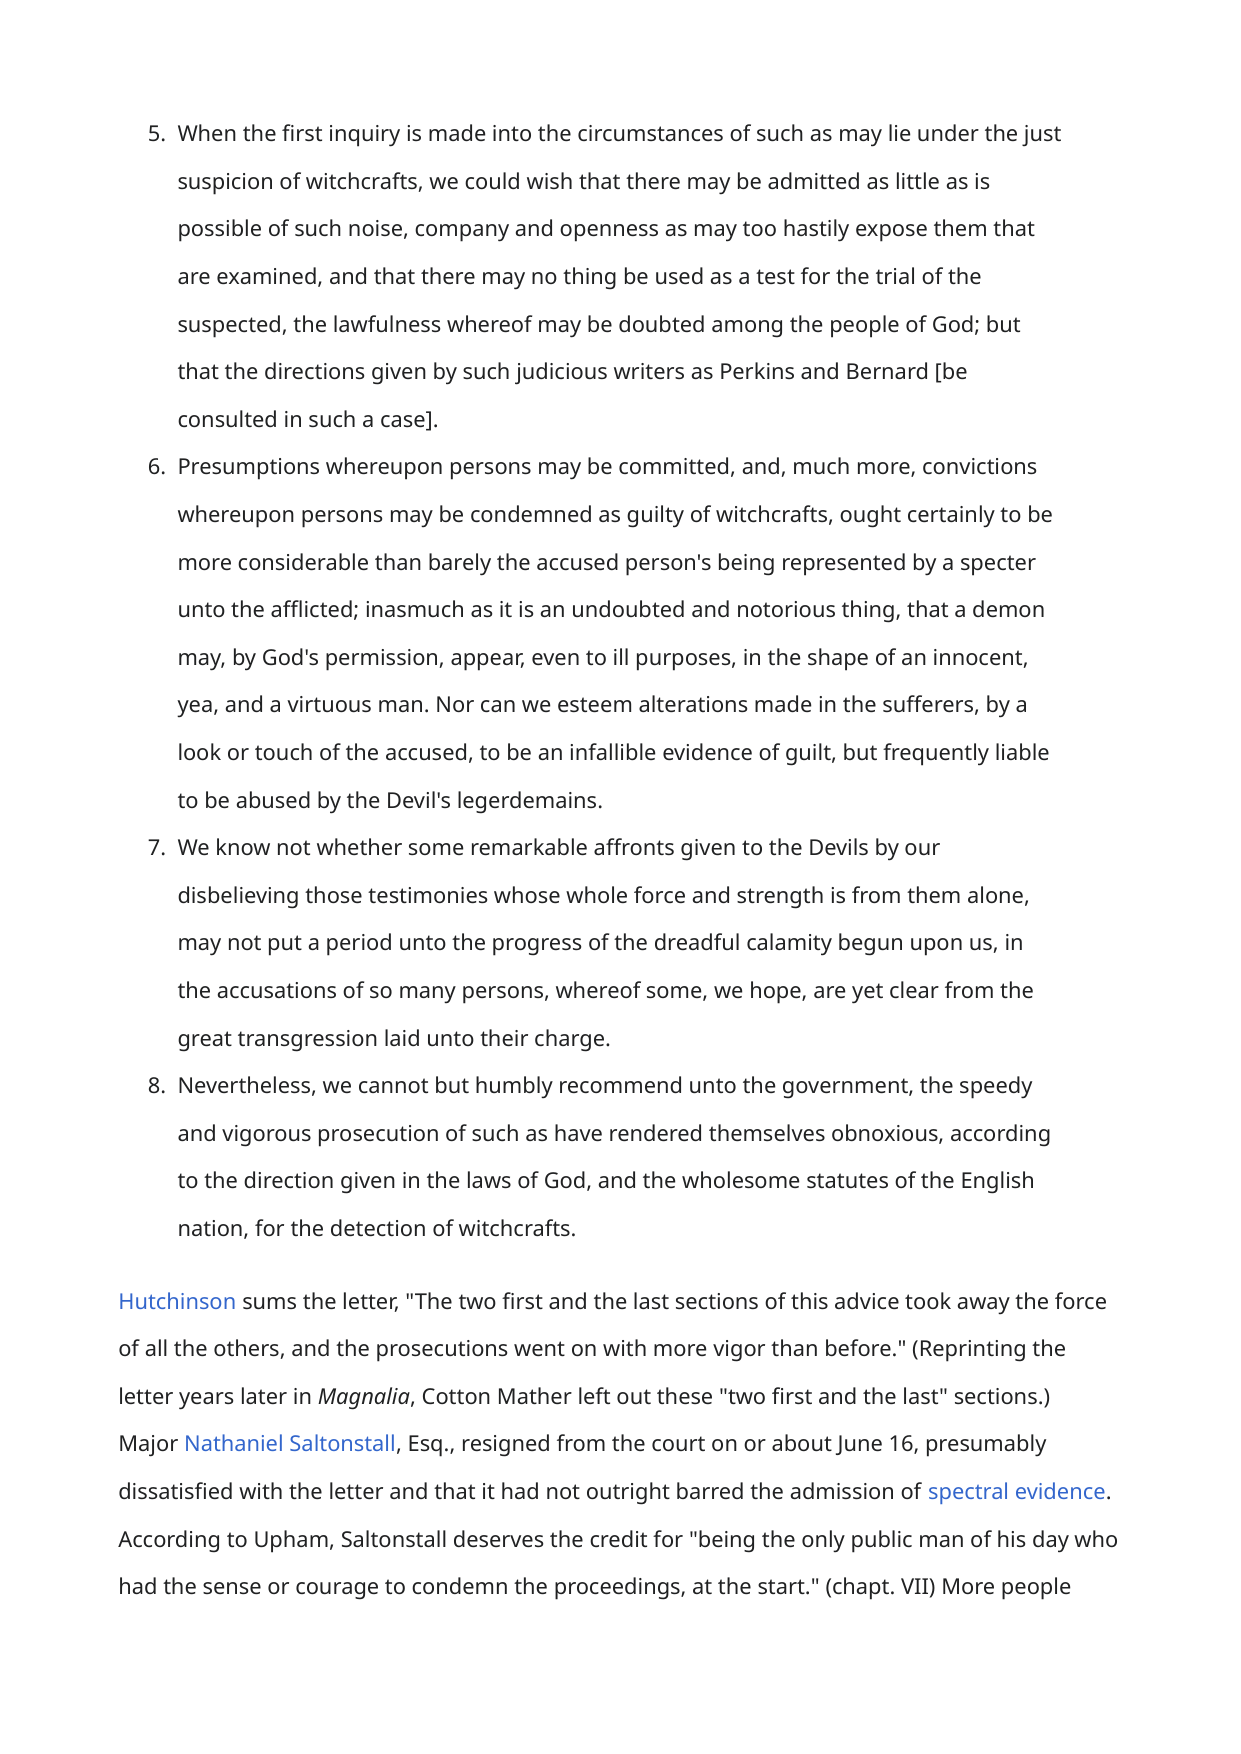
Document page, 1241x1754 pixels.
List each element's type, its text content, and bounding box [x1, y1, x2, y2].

list Nevertheless, we cannot but humbly recommend unto the government, the speedy and vigorous prosecution of such as have rendered themselves obnoxious, according to the direction given in the laws of God, and the wholesome statutes of the English nation, for the detection of witchcrafts. [177, 1070, 1063, 1243]
text Hutchinson sums the letter, "The two first and the last sections of this advice took away the force of all the others, and the prosecutions went on with more vigor than before." (Reprinting the letter years later in Magnalia, Cotton Mather left out these "two first and the last" sections.) Major Nathaniel Saltonstall, Esq., resigned from the court on or about June 16, presumably dissatisfied with the letter and that it had not outright barred the admission of spectral evidence. According to Upham, Saltonstall deserves the credit for "being the only public man of his day who had the sense or courage to condemn the proceedings, at the start." (chapt. VII) More people [118, 1286, 1122, 1601]
list When the first inquiry is made into the circumstances of such as may lie under the just suspicion of witchcrafts, we could wish that there may be admitted as little as is possible of such noise, company and openness as may too hastily expose them that are examined, and that there may no thing be used as a test for the trial of the suspected, the lawfulness whereof may be doubted among the people of God; but that the directions given by such judicious writers as Perkins and Bernard [be consulted in such a case]. [177, 118, 1063, 433]
list We know not whether some remarkable affronts given to the Devils by our disbelieving those testimonies whose whole force and strength is from them alone, may not put a period unto the progress of the dreadful calamity begun upon us, in the accusations of so many persons, whereof some, we hope, are yet clear from the great transgression laid unto their charge. [177, 832, 1063, 1052]
list Presumptions whereupon persons may be committed, and, much more, convictions whereupon persons may be condemned as guilty of witchcrafts, ought certainly to be more considerable than barely the accused person's being represented by a specter unto the afflicted; inasmuch as it is an undoubted and notorious thing, that a demon may, by God's permission, appear, even to ill purposes, in the shape of an innocent, yea, and a virtuous man. Nor can we esteem alterations made in the sufferers, by a look or touch of the accused, to be an infallible evidence of guilt, but frequently liable to be abused by the Devil's legerdemains. [177, 451, 1063, 814]
